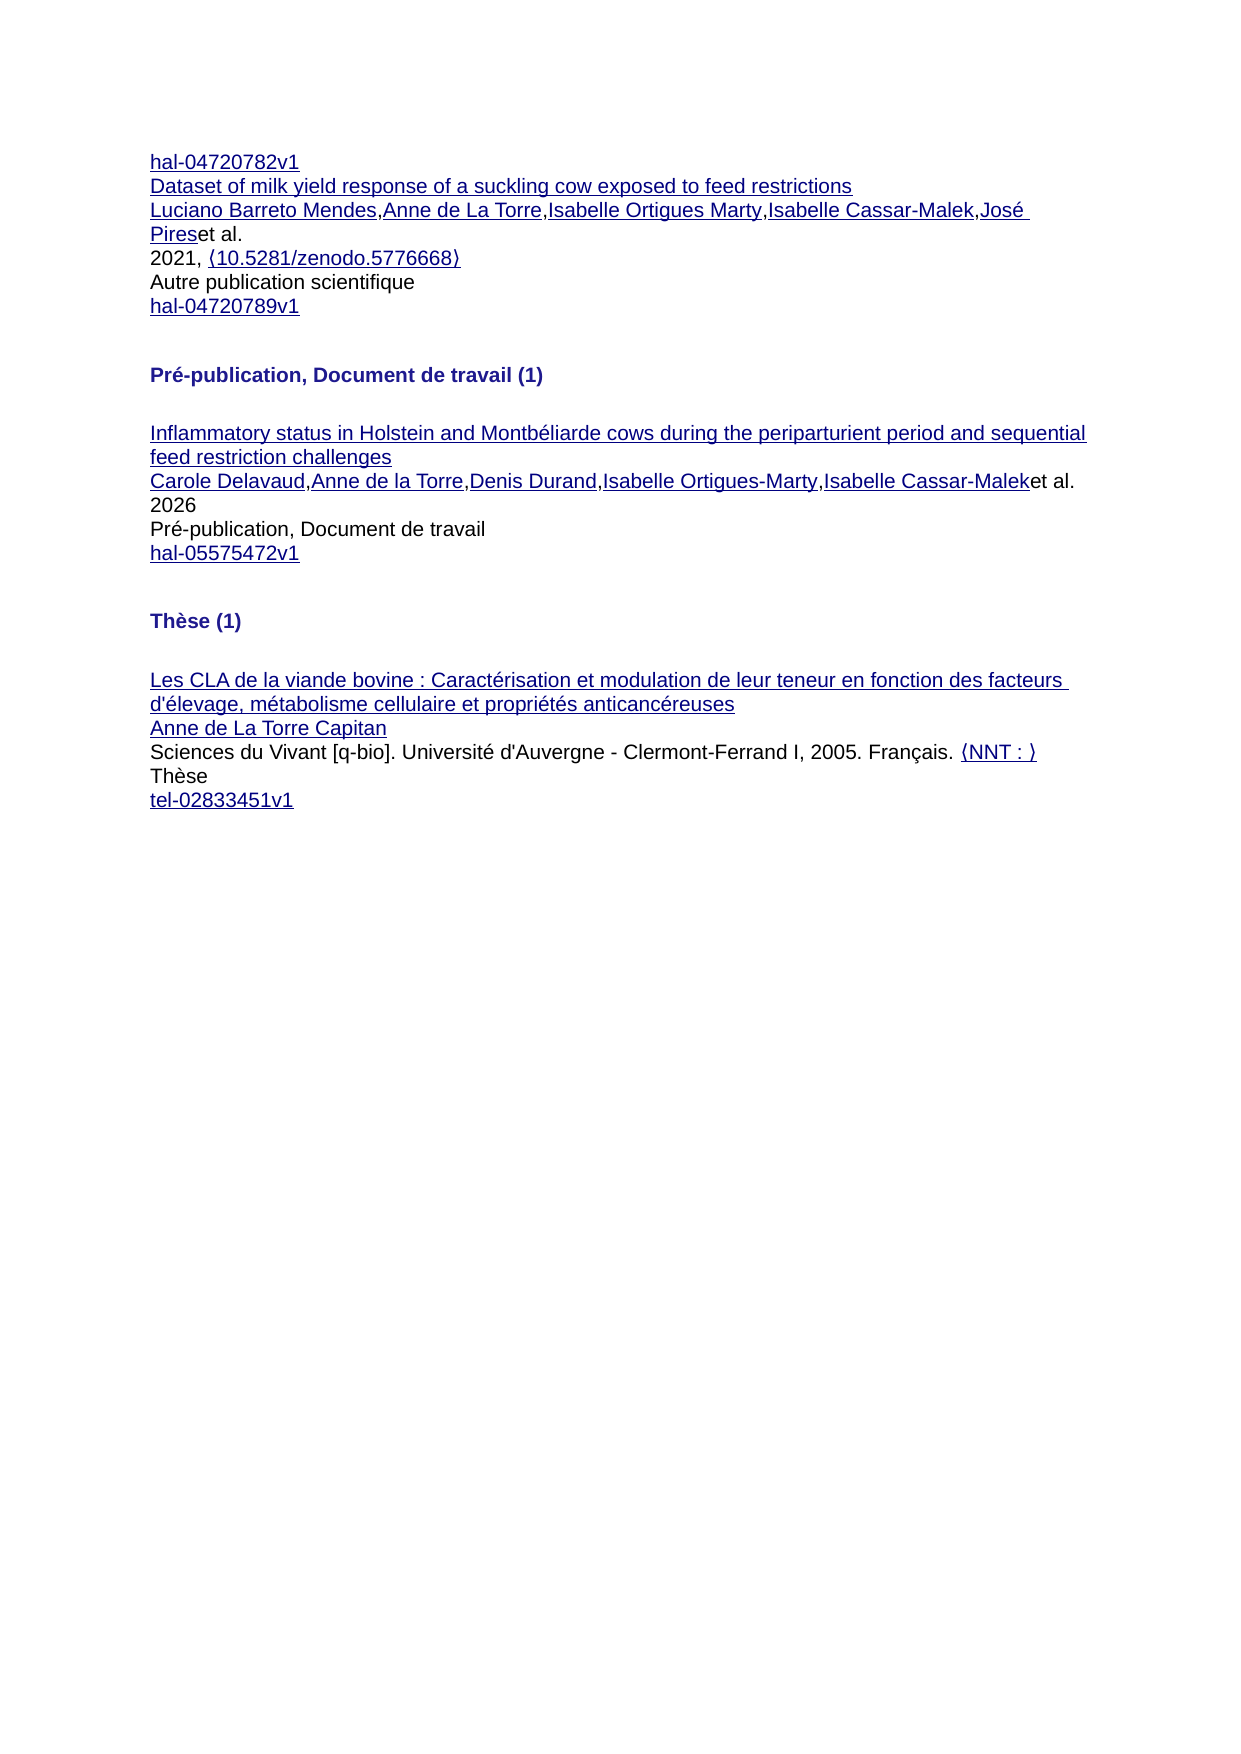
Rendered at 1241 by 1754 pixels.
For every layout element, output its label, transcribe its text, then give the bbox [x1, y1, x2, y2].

table_header Les CLA de la viande bovine : Caractérisation et modulation de leur teneur en fonction des facteurs d'élevage, métabolisme cellulaire et propriétés anticancéreuses Anne de La Torre Capitan Sciences du Vivant [q-bio]. Université d'Auvergne - Clermont-Ferrand I, 2005. Français. ⟨NNT : ⟩ Thèse tel-02833451v1 [150, 668, 1090, 811]
subtitle Thèse (1) [150, 609, 1090, 633]
table_header Inflammatory status in Holstein and Montbéliarde cows during the periparturient period and sequential feed restriction challenges Carole Delavaud,Anne de la Torre,Denis Durand,Isabelle Ortigues-Marty,Isabelle Cassar-Maleket al. 2026 Pré-publication, Document de travail hal-05575472v1 [150, 421, 1090, 564]
table_cell hal-04720782v1 [150, 150, 1090, 174]
table_cell Dataset of milk yield response of a suckling cow exposed to feed restrictions Luciano Barreto Mendes,Anne de La Torre,Isabelle Ortigues Marty,Isabelle Cassar-Malek,José Pireset al. 2021, ⟨10.5281/zenodo.5776668⟩ Autre publication scientifique hal-04720789v1 [150, 174, 1090, 318]
subtitle Pré-publication, Document de travail (1) [150, 362, 1090, 386]
